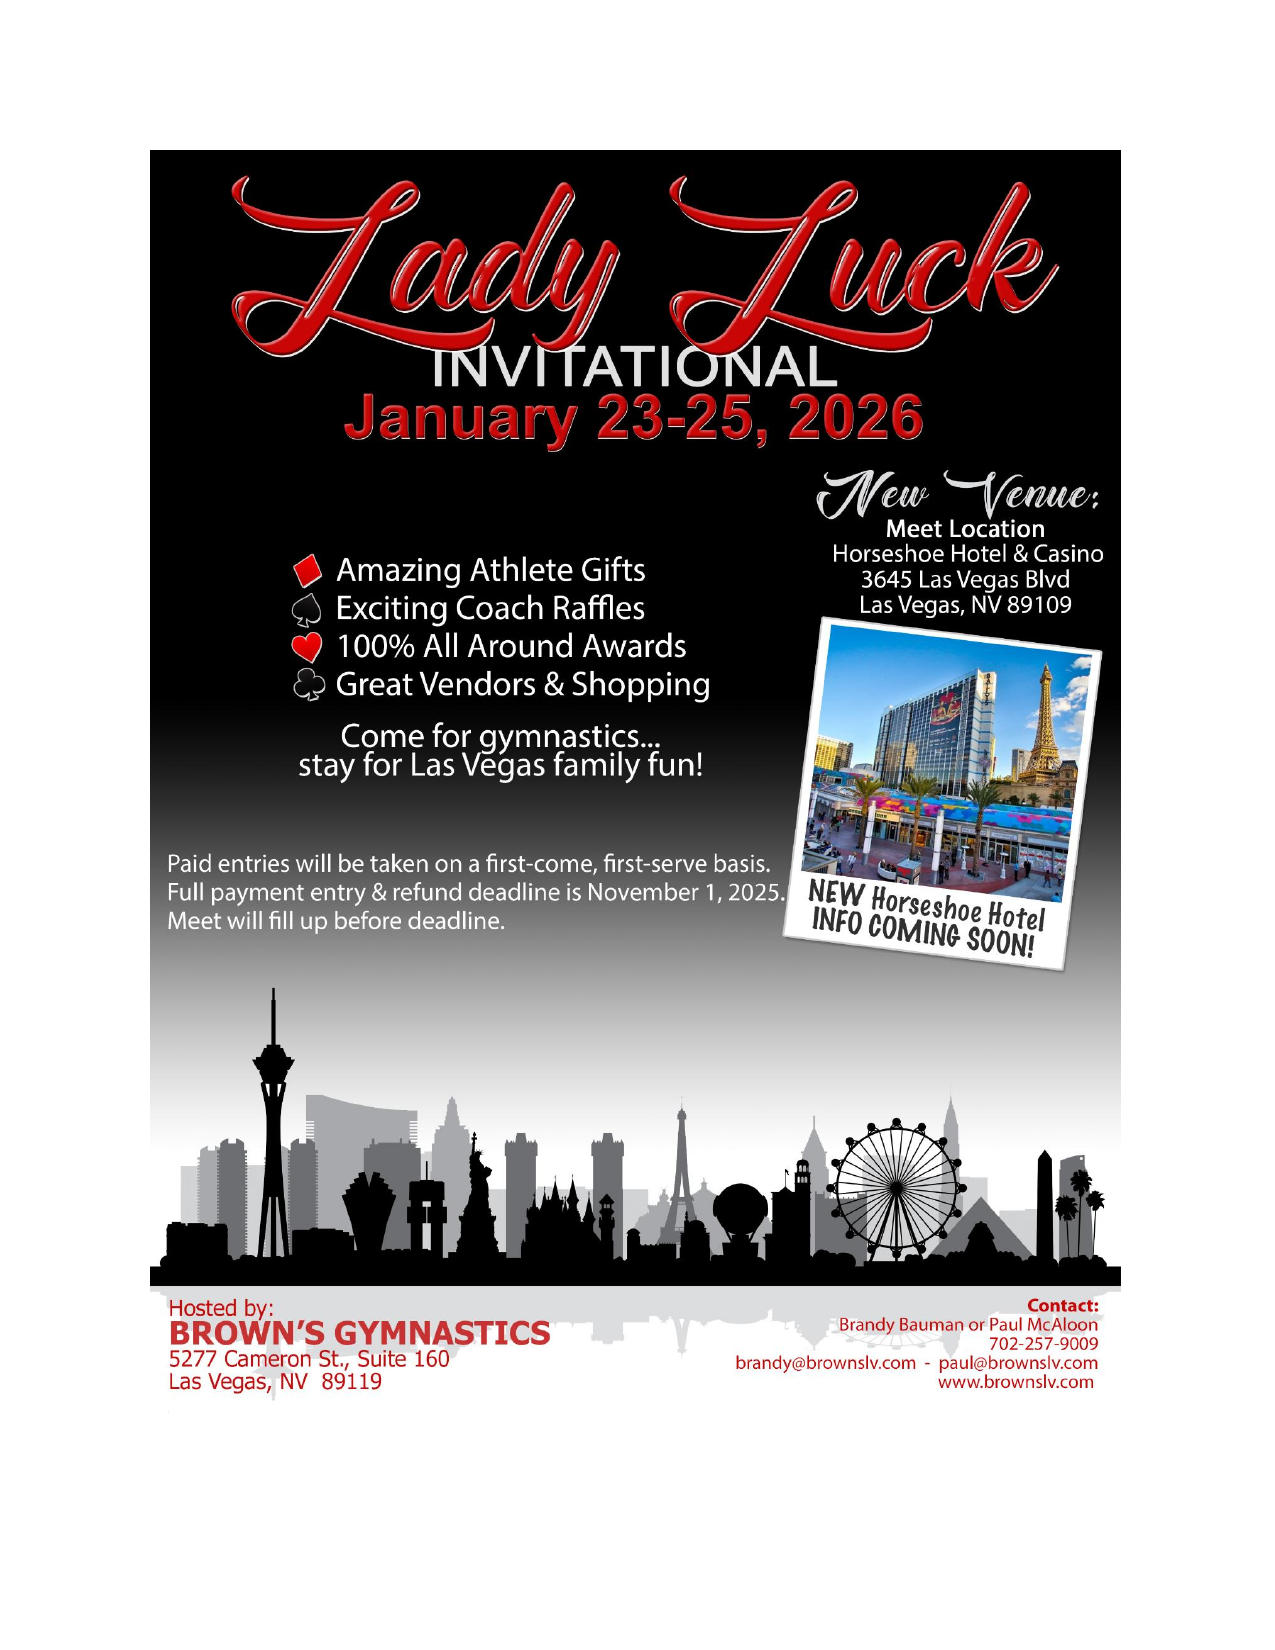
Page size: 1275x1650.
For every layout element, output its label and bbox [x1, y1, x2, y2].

picture [150, 150, 1121, 1407]
